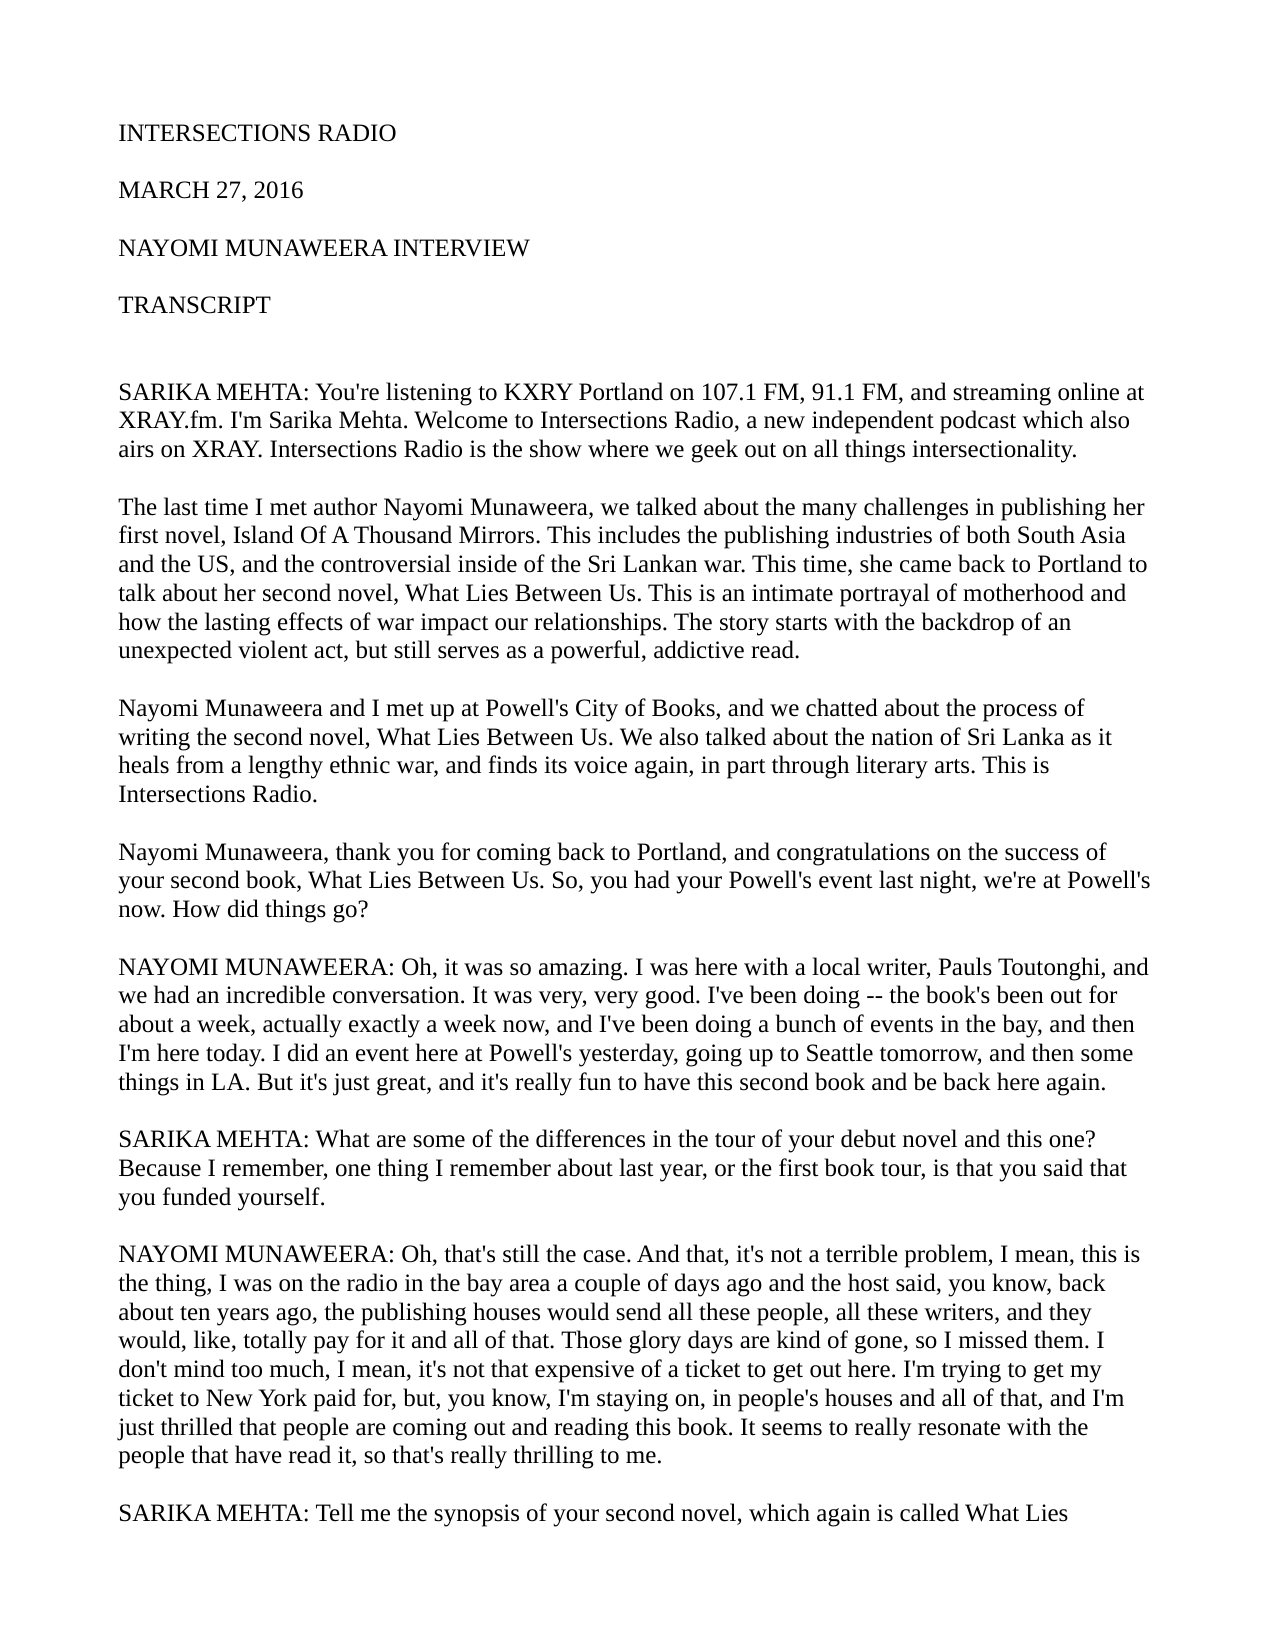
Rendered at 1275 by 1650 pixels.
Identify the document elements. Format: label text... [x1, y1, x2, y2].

text NAYOMI MUNAWEERA: Oh, that's still the case. And that, it's not a terrible problem, I mean, this is the thing, I was on the radio in the bay area a couple of days ago and the host said, you know, back about ten years ago, the publishing houses would send all these people, all these writers, and they would, like, totally pay for it and all of that. Those glory days are kind of gone, so I missed them. I don't mind too much, I mean, it's not that expensive of a ticket to get out here. I'm trying to get my ticket to New York paid for, but, you know, I'm staying on, in people's houses and all of that, and I'm just thrilled that people are coming out and reading this book. It seems to really resonate with the people that have read it, so that's really thrilling to me. [118, 1239, 1157, 1469]
text MARCH 27, 2016 [118, 176, 1157, 204]
text SARIKA MEHTA: Tell me the synopsis of your second novel, which again is called What Lies [118, 1498, 1157, 1527]
text INTERSECTIONS RADIO [118, 118, 1157, 147]
text Nayomi Munaweera, thank you for coming back to Portland, and congratulations on the success of your second book, What Lies Between Us. So, you had your Powell's event last night, we're at Powell's now. How did things go? [118, 837, 1157, 923]
text SARIKA MEHTA: What are some of the differences in the tour of your debut novel and this one? Because I remember, one thing I remember about last year, or the first book tour, is that you said that you funded yourself. [118, 1124, 1157, 1211]
text Nayomi Munaweera and I met up at Powell's City of Books, and we chatted about the process of writing the second novel, What Lies Between Us. We also talked about the nation of Sri Lanka as it heals from a lengthy ethnic war, and finds its voice again, in part through literary arts. This is Intersections Radio. [118, 693, 1157, 808]
text TRANSCRIPT [118, 291, 1157, 319]
text NAYOMI MUNAWEERA: Oh, it was so amazing. I was here with a local writer, Pauls Toutonghi, and we had an incredible conversation. It was very, very good. I've been doing -- the book's been out for about a week, actually exactly a week now, and I've been doing a bunch of events in the bay, and then I'm here today. I did an event here at Powell's yesterday, going up to Seattle tomorrow, and then some things in LA. But it's just great, and it's really fun to have this second book and be back here again. [118, 952, 1157, 1096]
text The last time I met author Nayomi Munaweera, we talked about the many challenges in publishing her first novel, Island Of A Thousand Mirrors. This includes the publishing industries of both South Asia and the US, and the controversial inside of the Sri Lankan war. This time, she came back to Portland to talk about her second novel, What Lies Between Us. This is an intimate portrayal of motherhood and how the lasting effects of war impact our relationships. The story starts with the backdrop of an unexpected violent act, but still serves as a powerful, addictive read. [118, 492, 1157, 664]
text SARIKA MEHTA: You're listening to KXRY Portland on 107.1 FM, 91.1 FM, and streaming online at XRAY.fm. I'm Sarika Mehta. Welcome to Intersections Radio, a new independent podcast which also airs on XRAY. Intersections Radio is the show where we geek out on all things intersectionality. [118, 377, 1157, 463]
text NAYOMI MUNAWEERA INTERVIEW [118, 233, 1157, 262]
